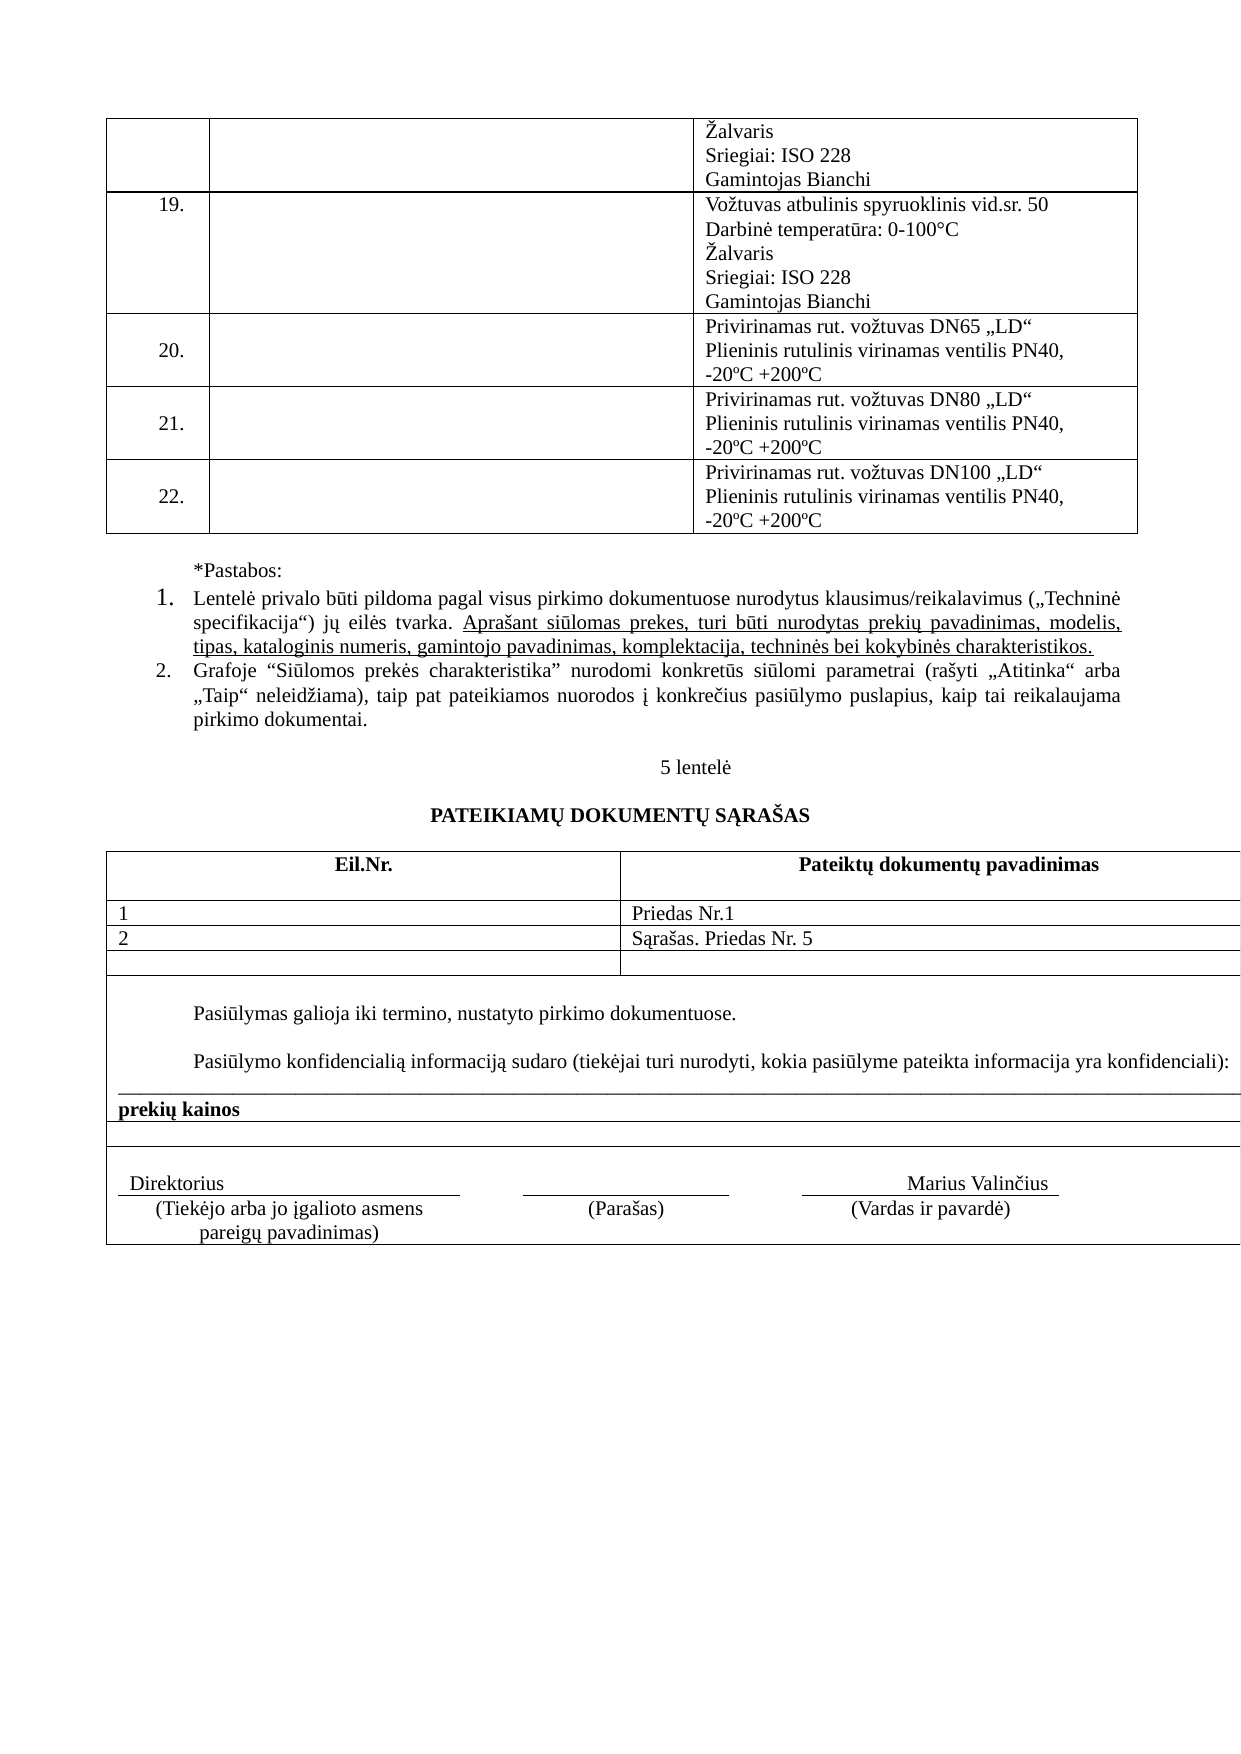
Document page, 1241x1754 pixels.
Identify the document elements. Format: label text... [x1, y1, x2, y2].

table_cell [107, 119, 209, 191]
list Lentelė privalo būti pildoma pagal visus pirkimo dokumentuose nurodytus klausimus/reikalavimus („Techninė specifikacija“) jų eilės tvarka. Aprašant siūlomas prekes, turi būti nurodytas prekių pavadinimas, modelis, tipas, kataloginis numeris, gamintojo pavadinimas, komplektacija, techninės bei kokybinės charakteristikos. [156, 582, 1122, 658]
table_header Marius Valinčius [802, 1171, 1059, 1195]
table_header Pateiktų dokumentų pavadinimas [621, 852, 1240, 900]
table_cell (Parašas) [523, 1196, 729, 1244]
table_cell [210, 119, 693, 191]
text 5 lentelė [118, 755, 1122, 779]
table_cell [107, 460, 209, 532]
table_cell [210, 387, 693, 459]
table_header Eil.Nr. [107, 852, 620, 900]
table_cell (Vardas ir pavardė) [802, 1196, 1059, 1244]
table_cell [729, 1195, 802, 1244]
text PATEIKIAMŲ DOKUMENTŲ SĄRAŠAS [118, 803, 1122, 827]
table_cell [210, 460, 693, 532]
table_cell [107, 387, 209, 459]
table_cell [107, 1122, 1240, 1146]
table_header [1059, 1171, 1142, 1195]
text *Pastabos: [118, 557, 1122, 582]
table_cell 1 [107, 901, 620, 925]
table_cell 2 [107, 926, 620, 950]
table_cell [621, 951, 1240, 975]
table_cell [210, 193, 693, 313]
table_cell Privirinamas rut. vožtuvas DN80 „LD“ Plieninis rutulinis virinamas ventilis PN40, -20ºC +200ºC [694, 387, 1137, 459]
table_header [729, 1171, 802, 1195]
table_cell [107, 951, 620, 975]
table_cell [107, 193, 209, 313]
table_cell [210, 314, 693, 386]
table_cell Priedas Nr.1 [621, 901, 1240, 925]
table_header [523, 1171, 729, 1195]
table_cell Žalvaris Sriegiai: ISO 228 Gamintojas Bianchi [694, 119, 1137, 191]
table_cell [107, 314, 209, 386]
list Grafoje “Siūlomos prekės charakteristika” nurodomi konkretūs siūlomi parametrai (rašyti „Atitinka“ arba „Taip“ neleidžiama), taip pat pateikiamos nuorodos į konkrečius pasiūlymo puslapius, kaip tai reikalaujama pirkimo dokumentai. [156, 658, 1122, 731]
table_header Direktorius [118, 1171, 460, 1195]
table_cell [460, 1195, 523, 1244]
table_cell Privirinamas rut. vožtuvas DN100 „LD“ Plieninis rutulinis virinamas ventilis PN40, -20ºC +200ºC [694, 460, 1137, 532]
table_cell [1059, 1195, 1142, 1244]
table_cell Vožtuvas atbulinis spyruoklinis vid.sr. 50 Darbinė temperatūra: 0-100°C Žalvaris Sriegiai: ISO 228 Gamintojas Bianchi [694, 193, 1137, 313]
table_cell Pasiūlymas galioja iki termino, nustatyto pirkimo dokumentuose. Pasiūlymo konfidencialią informaciją sudaro (tiekėjai turi nurodyti, kokia pasiūlyme pateikta informacija yra konfidenciali): __________________________________________________________________________________________________________________________________________________________________________________________________ prekių kainos [107, 976, 1240, 1121]
table_cell Sąrašas. Priedas Nr. 5 [621, 926, 1240, 950]
table_cell (Tiekėjo arba jo įgalioto asmens pareigų pavadinimas) [118, 1196, 460, 1244]
table_header [460, 1171, 523, 1195]
table_cell [107, 1147, 1240, 1244]
table_cell Privirinamas rut. vožtuvas DN65 „LD“ Plieninis rutulinis virinamas ventilis PN40, -20ºC +200ºC [694, 314, 1137, 386]
